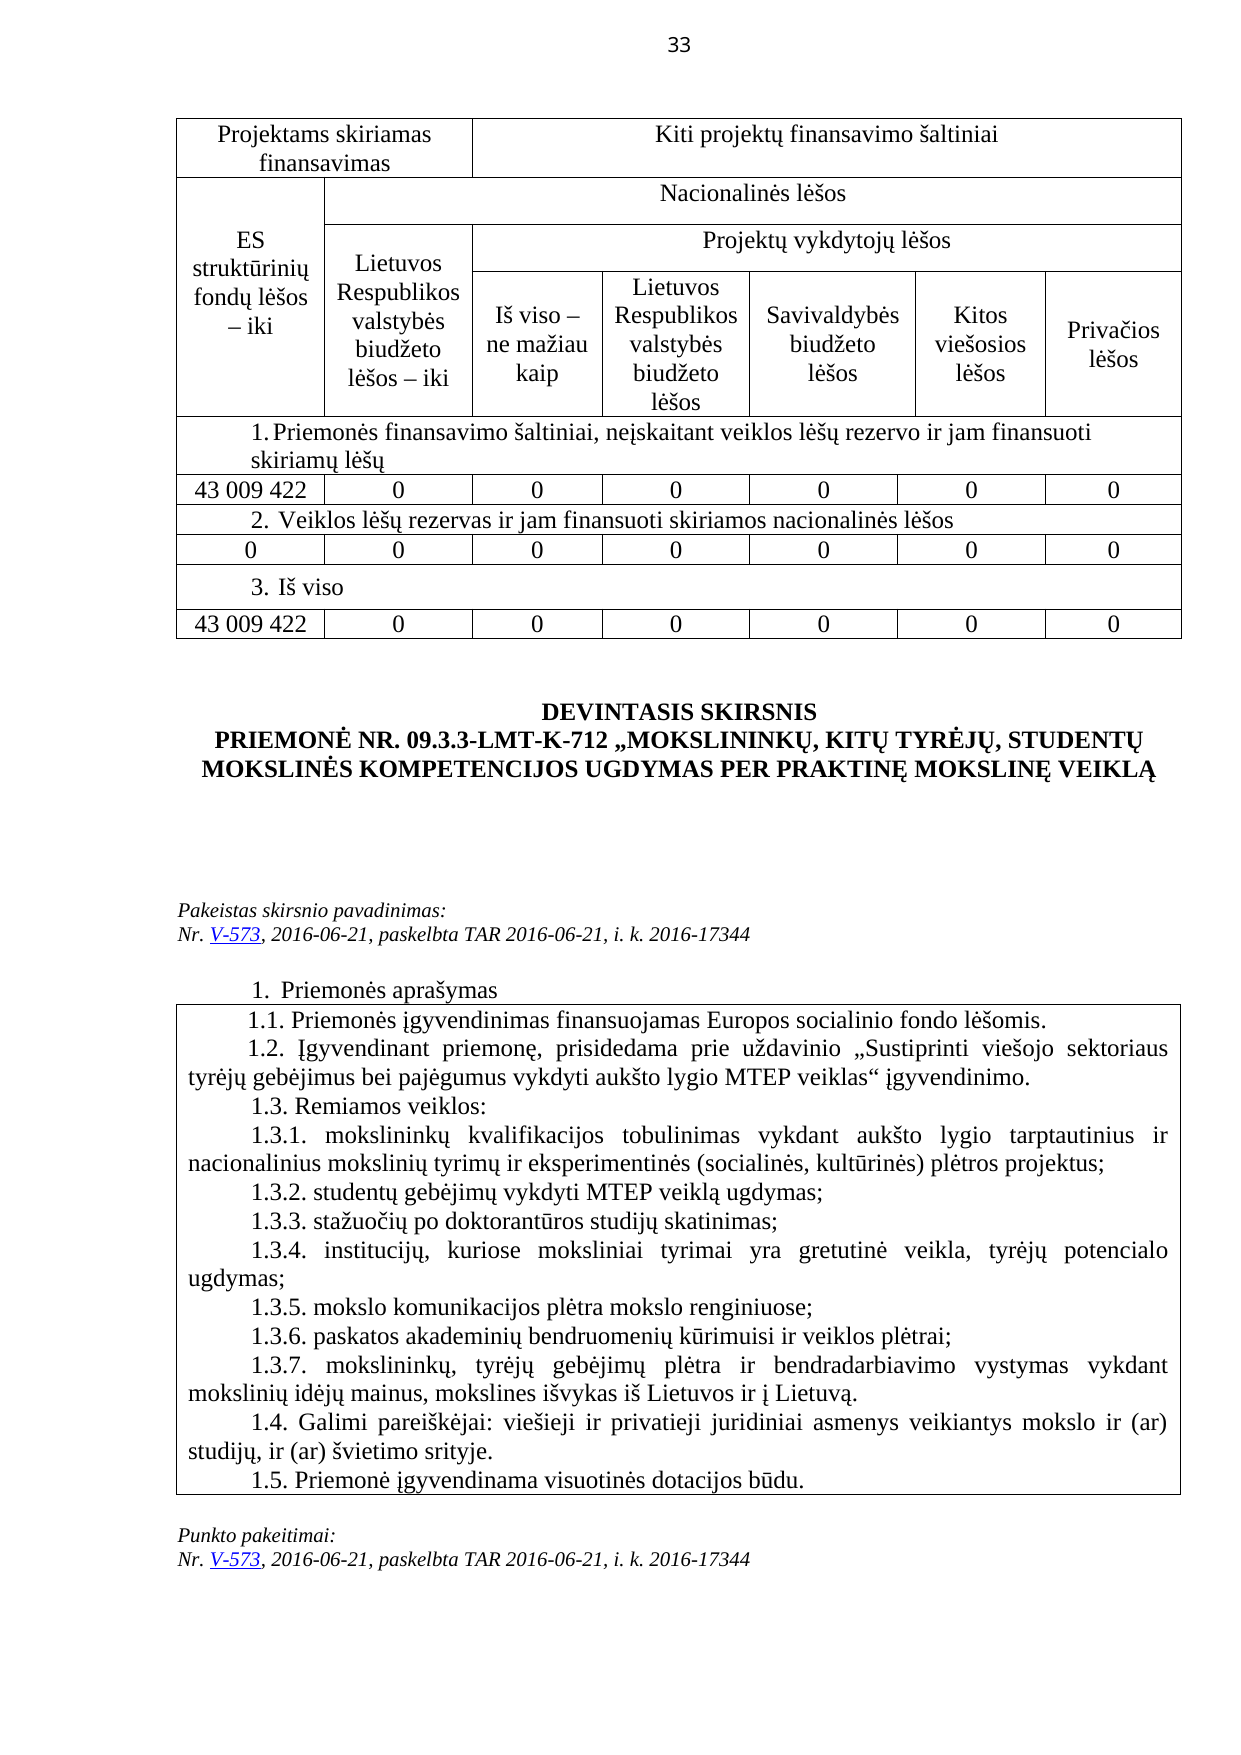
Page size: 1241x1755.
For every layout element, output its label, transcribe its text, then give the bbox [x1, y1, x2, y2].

table_cell 0 [898, 610, 1045, 638]
table_cell 1.2. Įgyvendinant priemonę, prisidedama prie uždavinio „Sustiprinti viešojo sektoriaus tyrėjų gebėjimus bei pajėgumus vykdyti aukšto lygio MTEP veiklas“ įgyvendinimo. [177, 1034, 1180, 1091]
text DEVINTASIS SKIRSNIS [177, 697, 1181, 726]
table_cell 0 [473, 535, 602, 563]
table_cell 0 [325, 535, 472, 563]
table_cell Kitos viešosios lėšos [916, 272, 1045, 416]
table_cell 0 [898, 475, 1045, 504]
text Nr. V-573, 2016-06-21, paskelbta TAR 2016-06-21, i. k. 2016-17344 [177, 1547, 1181, 1571]
table_cell Projektų vykdytojų lėšos [473, 225, 1181, 271]
table_cell 0 [325, 610, 472, 638]
table_cell Privačios lėšos [1046, 272, 1181, 416]
table_cell ES struktūrinių fondų lėšos – iki [177, 178, 324, 416]
table_cell Nacionalinės lėšos [325, 178, 1181, 224]
table_cell 0 [750, 475, 897, 504]
table_cell 1.3. Remiamos veiklos: 1.3.1. mokslininkų kvalifikacijos tobulinimas vykdant aukšto lygio tarptautinius ir nacionalinius mokslinių tyrimų ir eksperimentinės (socialinės, kultūrinės) plėtros projektus; 1.3.2. studentų gebėjimų vykdyti MTEP veiklą ugdymas; 1.3.3. stažuočių po doktorantūros studijų skatinimas; 1.3.4. institucijų, kuriose moksliniai tyrimai yra gretutinė veikla, tyrėjų potencialo ugdymas; 1.3.5. mokslo komunikacijos plėtra mokslo renginiuose; 1.3.6. paskatos akademinių bendruomenių kūrimuisi ir veiklos plėtrai; 1.3.7. mokslininkų, tyrėjų gebėjimų plėtra ir bendradarbiavimo vystymas vykdant mokslinių idėjų mainus, mokslines išvykas iš Lietuvos ir į Lietuvą. [177, 1091, 1180, 1407]
table_cell Lietuvos Respublikos valstybės biudžeto lėšos [603, 272, 749, 416]
table_cell 1.5. Priemonė įgyvendinama visuotinės dotacijos būdu. [177, 1465, 1180, 1493]
table_cell Savivaldybės biudžeto lėšos [750, 272, 915, 416]
table_cell 0 [603, 535, 749, 563]
table_cell 3. Iš viso [177, 565, 1181, 608]
table_cell 0 [750, 610, 897, 638]
table_cell 2. Veiklos lėšų rezervas ir jam finansuoti skiriamos nacionalinės lėšos [177, 505, 1181, 534]
table_cell 0 [898, 535, 1045, 563]
table_header Projektams skiriamas finansavimas [177, 119, 472, 177]
text Nr. V-573, 2016-06-21, paskelbta TAR 2016-06-21, i. k. 2016-17344 [177, 922, 1181, 946]
text Pakeistas skirsnio pavadinimas: [177, 898, 1181, 922]
table_header Kiti projektų finansavimo šaltiniai [473, 119, 1181, 177]
text 1. Priemonės aprašymas [251, 975, 1181, 1004]
table_cell 0 [177, 535, 324, 563]
table_cell 0 [1046, 535, 1181, 563]
table_cell 1.4. Galimi pareiškėjai: viešieji ir privatieji juridiniai asmenys veikiantys mokslo ir (ar) studijų, ir (ar) švietimo srityje. [177, 1407, 1180, 1465]
table_cell Lietuvos Respublikos valstybės biudžeto lėšos – iki [325, 225, 472, 416]
table_cell 1. Priemonės finansavimo šaltiniai, neįskaitant veiklos lėšų rezervo ir jam finansuoti skiriamų lėšų [177, 417, 1181, 474]
table_cell 0 [1046, 610, 1181, 638]
table_cell 43 009 422 [177, 475, 324, 504]
table_header 1.1. Priemonės įgyvendinimas finansuojamas Europos socialinio fondo lėšomis. [177, 1005, 1180, 1033]
table_cell 0 [603, 475, 749, 504]
text PRIEMONĖ NR. 09.3.3-LMT-K-712 „MOKSLININKŲ, KITŲ TYRĖJŲ, STUDENTŲ MOKSLINĖS KOMPETENCIJOS UGDYMAS PER PRAKTINĘ MOKSLINĘ VEIKLĄ [177, 726, 1181, 783]
text Punkto pakeitimai: [177, 1523, 1181, 1547]
table_cell 0 [603, 610, 749, 638]
table_cell 0 [473, 610, 602, 638]
table_cell 0 [325, 475, 472, 504]
table_cell 0 [473, 475, 602, 504]
table_cell Iš viso – ne mažiau kaip [473, 272, 602, 416]
table_cell 0 [750, 535, 897, 563]
table_cell 43 009 422 [177, 610, 324, 638]
table_cell 0 [1046, 475, 1181, 504]
